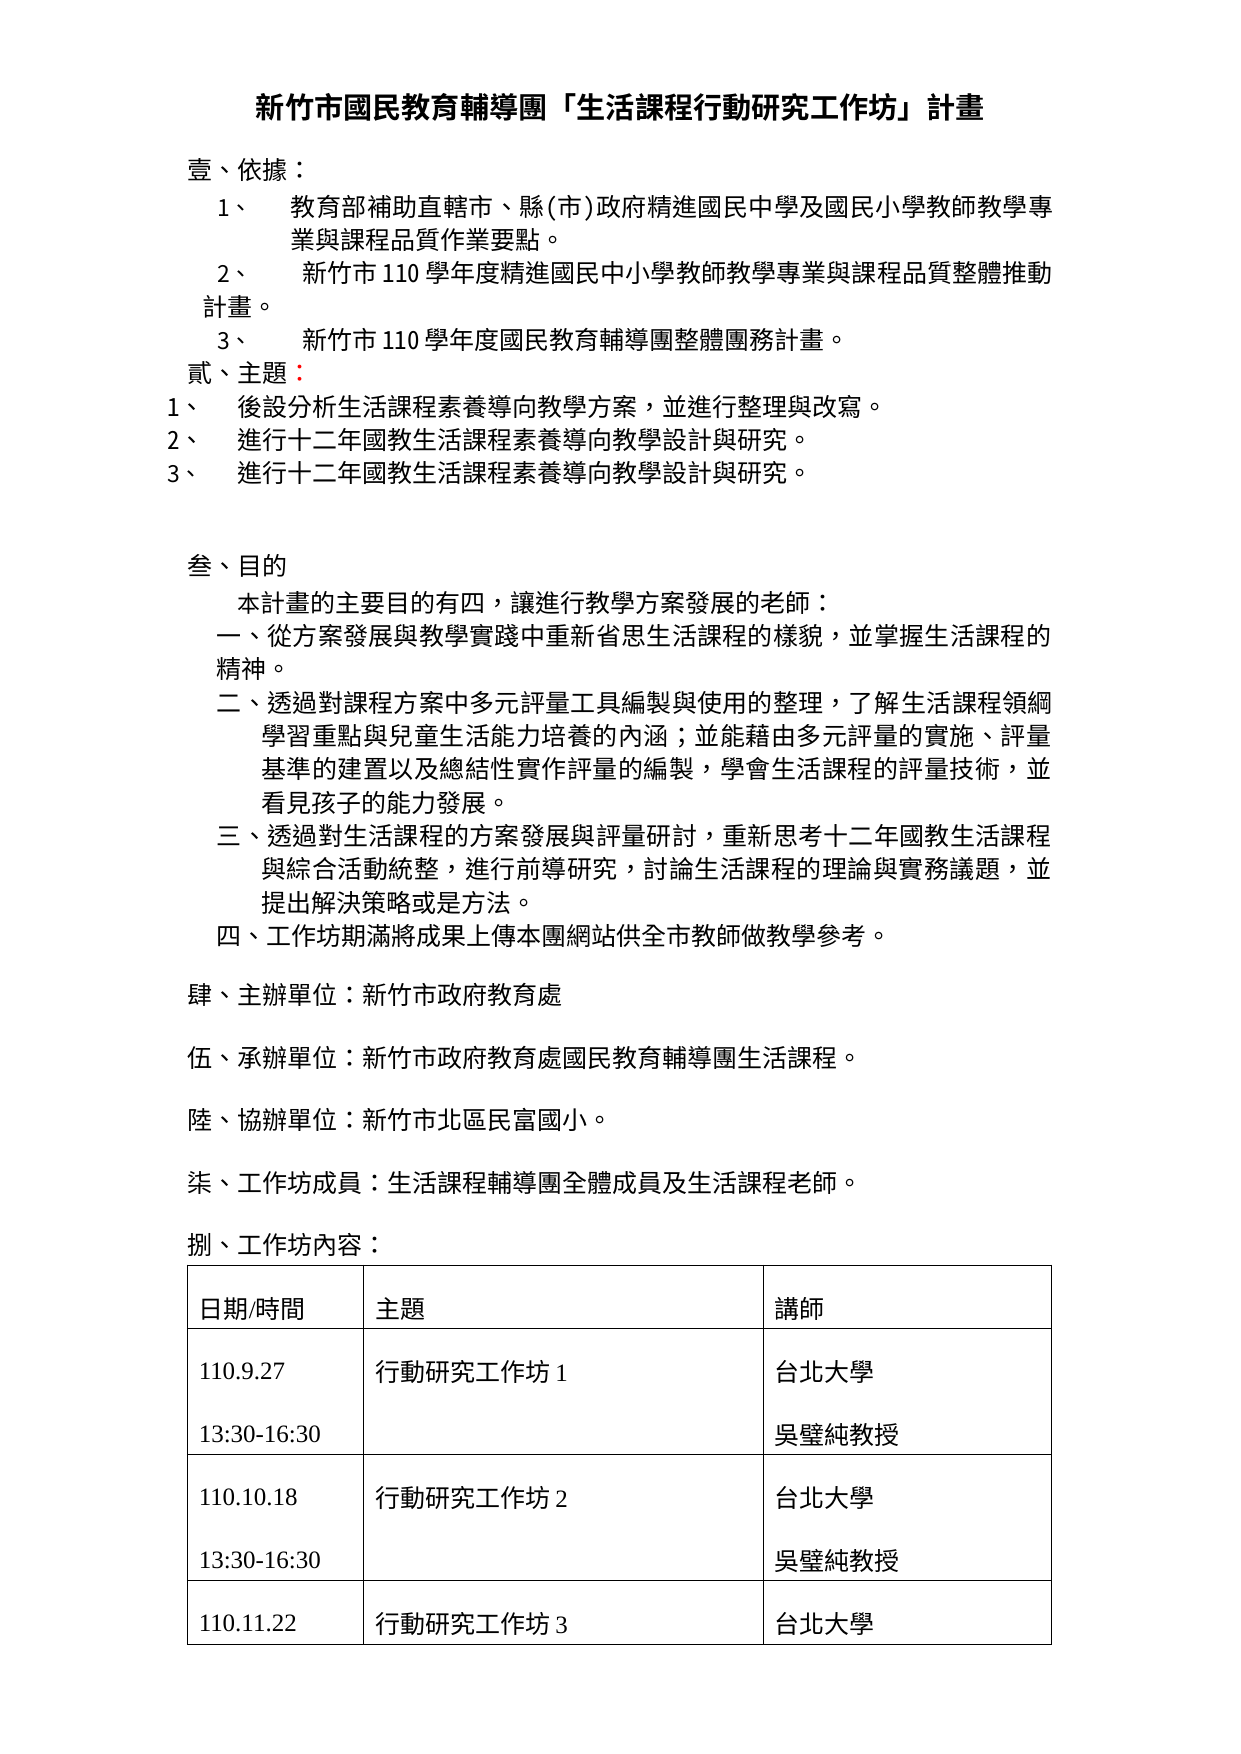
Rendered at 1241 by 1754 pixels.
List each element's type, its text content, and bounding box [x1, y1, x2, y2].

text 壹、依據： [187, 127, 1053, 189]
text 三、透過對生活課程的方案發展與評量研討，重新思考十二年國教生活課程與綜合活動統整，進行前導研究，討論生活課程的理論與實務議題，並提出解決策略或是方法。 [217, 819, 1053, 919]
table_cell 行動研究工作坊3 [364, 1581, 763, 1644]
text 新竹市國民教育輔導團「生活課程行動研究工作坊」計畫 [187, 64, 1053, 127]
list 進行十二年國教生活課程素養導向教學設計與研究。 [167, 423, 1053, 456]
table_cell 110.9.27 13:30-16:30 [188, 1329, 363, 1454]
list 教育部補助直轄市、縣(市)政府精進國民中學及國民小學教師教學專業與課程品質作業要點。 [217, 189, 1053, 256]
table_cell 行動研究工作坊1 [364, 1329, 763, 1454]
text 陸、協辦單位：新竹市北區民富國小。 [187, 1077, 1053, 1139]
text 伍、承辦單位：新竹市政府教育處國民教育輔導團生活課程。 [187, 1014, 1053, 1077]
text 肆、主辦單位：新竹市政府教育處 [187, 952, 1053, 1014]
table_cell 台北大學 吳璧純教授 [764, 1455, 1051, 1580]
table_cell 110.11.22 [188, 1581, 363, 1644]
text 捌、工作坊內容： [187, 1202, 1053, 1264]
list 新竹市110學年度國民教育輔導團整體團務計畫。 [202, 323, 1053, 356]
text 柒、工作坊成員：生活課程輔導團全體成員及生活課程老師。 [187, 1139, 1053, 1202]
text 叁、目的 [187, 523, 1078, 585]
list 進行十二年國教生活課程素養導向教學設計與研究。 [167, 456, 1053, 489]
text 二、透過對課程方案中多元評量工具編製與使用的整理，了解生活課程領綱學習重點與兒童生活能力培養的內涵；並能藉由多元評量的實施、評量基準的建置以及總結性實作評量的編製，學會生活課程的評量技術，並看見孩子的能力發展。 [217, 685, 1053, 819]
table_cell 台北大學 [764, 1581, 1051, 1644]
list 新竹市110學年度精進國民中小學教師教學專業與課程品質整體推動計畫。 [202, 256, 1053, 323]
text 四、工作坊期滿將成果上傳本團網站供全市教師做教學參考。 [217, 919, 1053, 952]
text 一、從方案發展與教學實踐中重新省思生活課程的樣貌，並掌握生活課程的精神。 [217, 619, 1053, 685]
text 貳、主題： [187, 356, 1053, 389]
table_header 日期/時間 [188, 1266, 363, 1328]
text 本計畫的主要目的有四，讓進行教學方案發展的老師： [237, 585, 1053, 619]
table_cell 行動研究工作坊2 [364, 1455, 763, 1580]
table_cell 110.10.18 13:30-16:30 [188, 1455, 363, 1580]
list 後設分析生活課程素養導向教學方案，並進行整理與改寫。 [167, 389, 1053, 423]
table_cell 台北大學 吳璧純教授 [764, 1329, 1051, 1454]
table_header 講師 [764, 1266, 1051, 1328]
table_header 主題 [364, 1266, 763, 1328]
